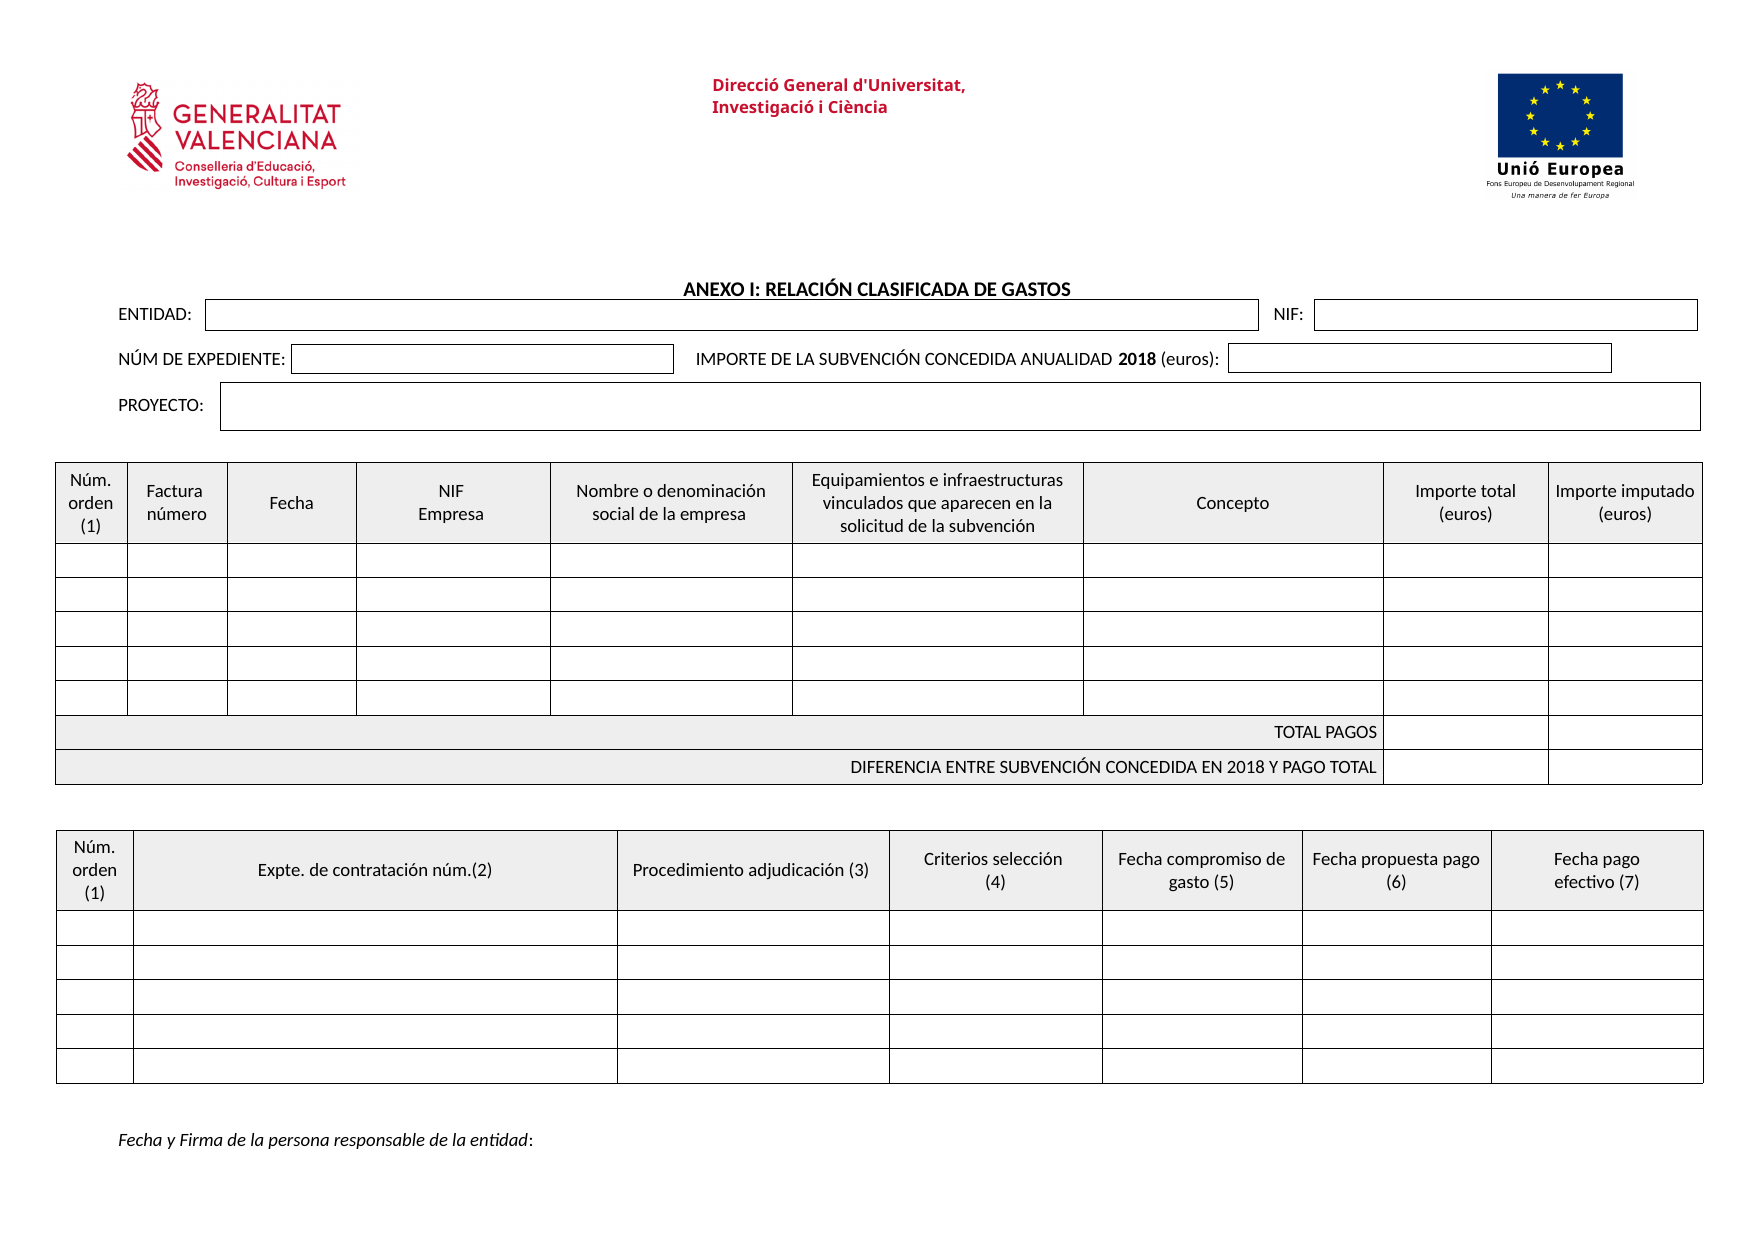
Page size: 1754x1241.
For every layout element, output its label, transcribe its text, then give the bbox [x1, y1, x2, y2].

table_cell [1084, 681, 1383, 715]
table_header Núm. orden (1) [56, 463, 127, 542]
table_cell [134, 946, 617, 979]
text IMPORTE DE LA SUBVENCIÓN CONCEDIDA ANUALIDAD 2018 (euros): [674, 348, 1228, 371]
table_cell [1103, 1015, 1302, 1048]
table_header Factura número [128, 463, 227, 542]
table_cell [1303, 911, 1491, 944]
text PROYECTO: [118, 393, 220, 416]
table_header Fecha propuesta pago (6) [1303, 831, 1491, 910]
table_cell [56, 681, 127, 715]
table_cell [890, 946, 1102, 979]
text [1315, 302, 1636, 325]
table_cell [228, 612, 356, 646]
table_cell [1549, 716, 1702, 749]
table_cell TOTAL PAGOS [56, 716, 1383, 749]
table_header Fecha compromiso de gasto (5) [1103, 831, 1302, 910]
picture [1485, 70, 1636, 201]
table_cell [1549, 612, 1702, 646]
table_cell [357, 578, 550, 611]
table_cell [134, 1049, 617, 1082]
table_cell [57, 946, 133, 979]
table_cell [551, 612, 792, 646]
table_cell [1384, 578, 1548, 611]
table_cell [1384, 612, 1548, 646]
table_cell [618, 946, 889, 979]
table_cell [228, 647, 356, 680]
table_cell [1384, 544, 1548, 577]
text NÚM DE EXPEDIENTE: [118, 348, 291, 371]
table_cell [357, 647, 550, 680]
picture [118, 76, 364, 195]
table_cell [793, 647, 1083, 680]
table_cell [793, 681, 1083, 715]
text NIF: [1259, 302, 1314, 325]
table_header Concepto [1084, 463, 1383, 542]
table_cell [357, 544, 550, 577]
table_header Importe imputado (euros) [1549, 463, 1702, 542]
table_cell [1303, 946, 1491, 979]
table_cell [1303, 1015, 1491, 1048]
text [206, 302, 1258, 325]
table_cell [890, 1049, 1102, 1082]
table_header Expte. de contratación núm.(2) [134, 831, 617, 910]
table_cell [618, 1049, 889, 1082]
table_cell [56, 647, 127, 680]
table_header NIF Empresa [357, 463, 550, 542]
table_cell [1492, 1049, 1703, 1082]
table_header Criterios selección (4) [890, 831, 1102, 910]
table_cell [1549, 647, 1702, 680]
table_cell [618, 911, 889, 944]
table_cell [793, 578, 1083, 611]
table_cell [793, 544, 1083, 577]
table_cell [228, 681, 356, 715]
table_cell [57, 980, 133, 1013]
table_cell DIFERENCIA ENTRE SUBVENCIÓN CONCEDIDA EN 2018 Y PAGO TOTAL [56, 750, 1383, 784]
table_cell [56, 578, 127, 611]
table_cell [551, 578, 792, 611]
text Fecha y Firma de la persona responsable de la entidad: [118, 1128, 1636, 1151]
table_cell [228, 544, 356, 577]
table_header Fecha [228, 463, 356, 542]
table_cell [1084, 578, 1383, 611]
table_cell [618, 980, 889, 1013]
table_cell [1549, 544, 1702, 577]
table_cell [1384, 716, 1548, 749]
table_cell [57, 911, 133, 944]
table_cell [57, 1049, 133, 1082]
table_header Importe total (euros) [1384, 463, 1548, 542]
table_cell [1492, 946, 1703, 979]
table_header Fecha pago efectivo (7) [1492, 831, 1703, 910]
table_header Núm. orden (1) [57, 831, 133, 910]
table_header Equipamientos e infraestructuras vinculados que aparecen en la solicitud de la subvención [793, 463, 1083, 542]
table_cell [1103, 946, 1302, 979]
table_cell [128, 647, 227, 680]
table_cell [357, 612, 550, 646]
table_cell [1549, 681, 1702, 715]
table_cell [134, 1015, 617, 1048]
table_cell [1103, 980, 1302, 1013]
table_cell [890, 1015, 1102, 1048]
table_cell [128, 681, 227, 715]
table_cell [1084, 612, 1383, 646]
table_cell [1384, 750, 1548, 784]
table_cell [128, 578, 227, 611]
table_cell [551, 647, 792, 680]
table_cell [1549, 750, 1702, 784]
table_cell [1303, 980, 1491, 1013]
text [221, 393, 1636, 416]
table_cell [618, 1015, 889, 1048]
table_cell [1492, 980, 1703, 1013]
table_cell [228, 578, 356, 611]
table_cell [793, 612, 1083, 646]
table_cell [1384, 681, 1548, 715]
table_cell [1103, 1049, 1302, 1082]
table_cell [128, 544, 227, 577]
text ANEXO I: RELACIÓN CLASIFICADA DE GASTOS [118, 276, 1636, 302]
table_cell [56, 612, 127, 646]
text [292, 348, 673, 371]
table_cell [1303, 1049, 1491, 1082]
table_header Nombre o denominación social de la empresa [551, 463, 792, 542]
table_cell [551, 681, 792, 715]
table_cell [57, 1015, 133, 1048]
table_cell [1492, 1015, 1703, 1048]
text ENTIDAD: [118, 302, 205, 325]
table_header Procedimiento adjudicación (3) [618, 831, 889, 910]
table_cell [1549, 578, 1702, 611]
table_cell [357, 681, 550, 715]
table_cell [134, 980, 617, 1013]
table_cell [1084, 647, 1383, 680]
table_cell [56, 544, 127, 577]
table_cell [1103, 911, 1302, 944]
table_cell [551, 544, 792, 577]
table_cell [134, 911, 617, 944]
table_cell [1384, 647, 1548, 680]
text [1229, 348, 1611, 371]
table_cell [890, 911, 1102, 944]
table_cell [890, 980, 1102, 1013]
table_cell [128, 612, 227, 646]
table_cell [1492, 911, 1703, 944]
table_cell [1084, 544, 1383, 577]
